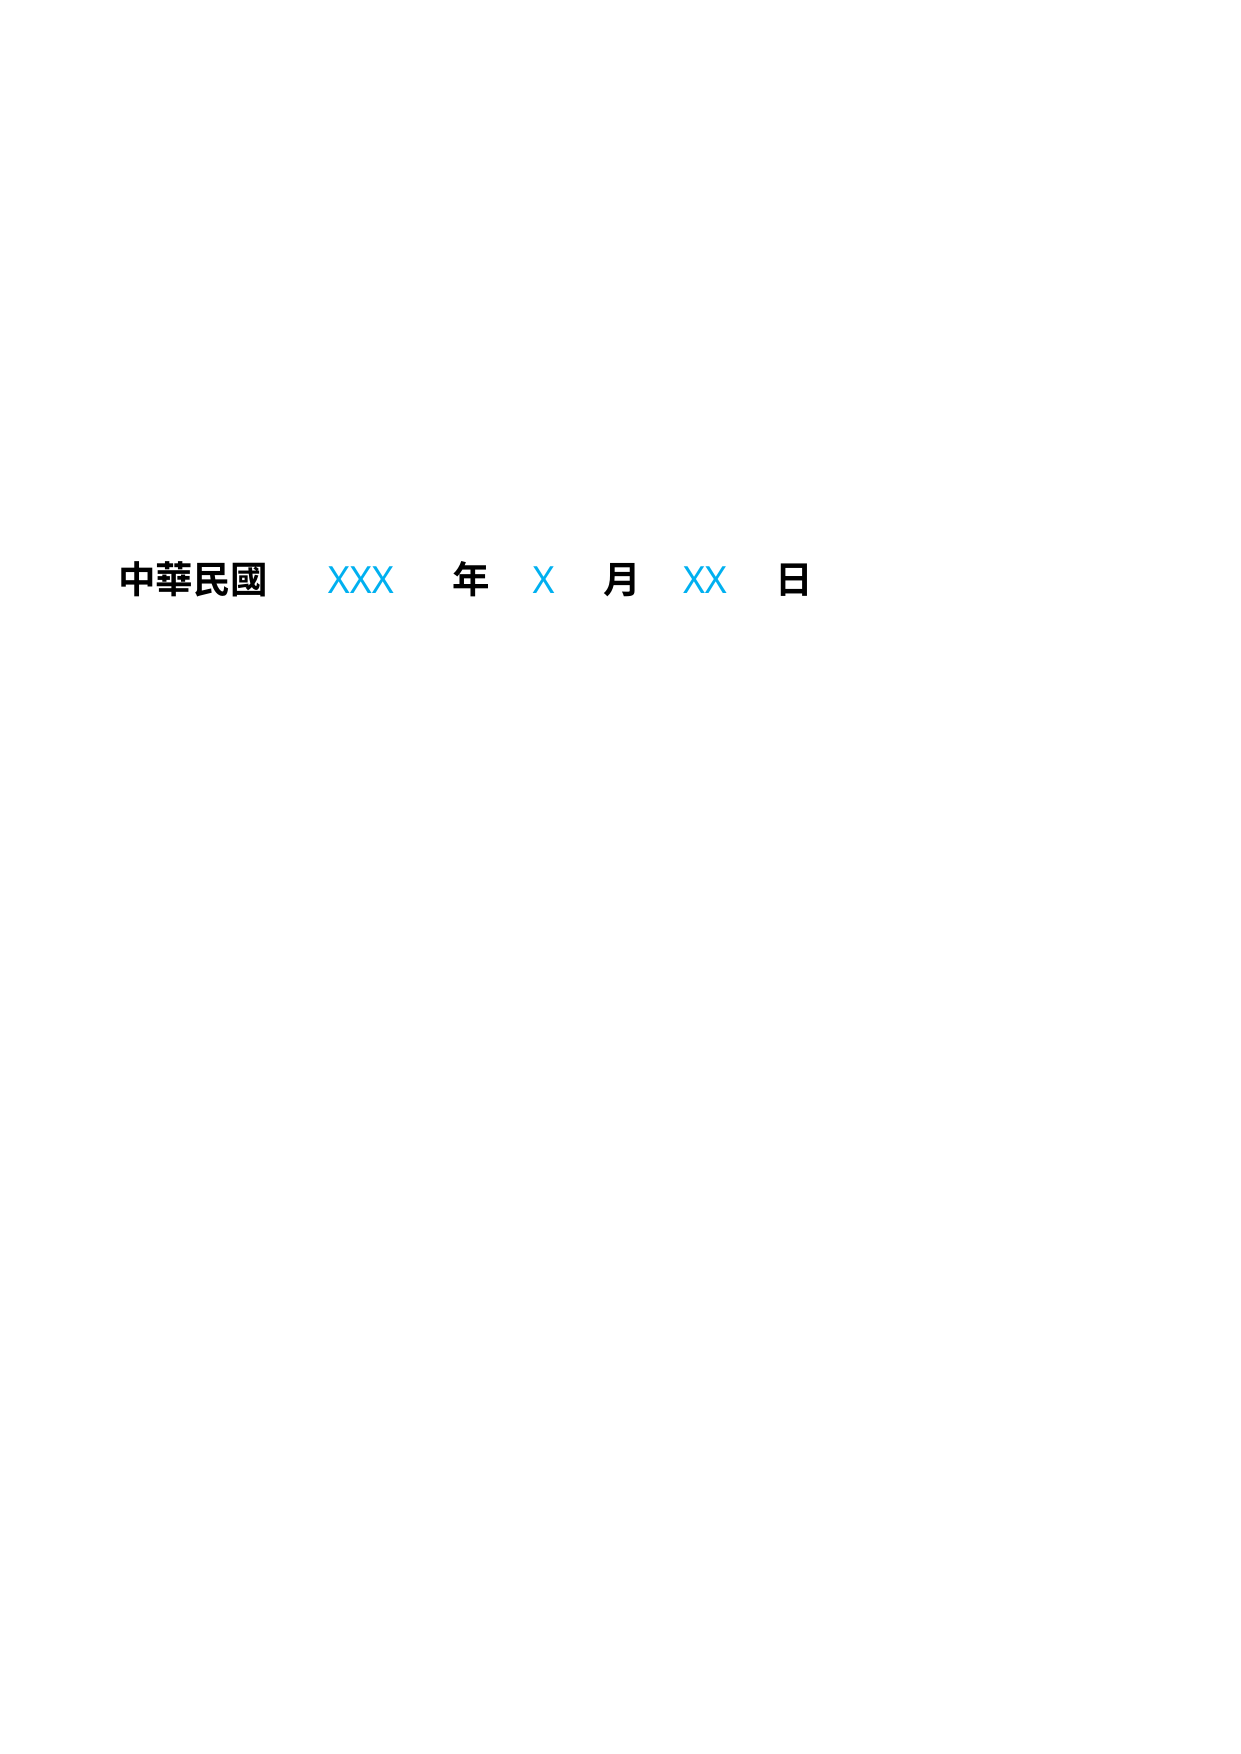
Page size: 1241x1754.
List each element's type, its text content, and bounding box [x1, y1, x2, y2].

text 中華民國 XXX 年 X 月 XX 日 [118, 539, 1122, 614]
